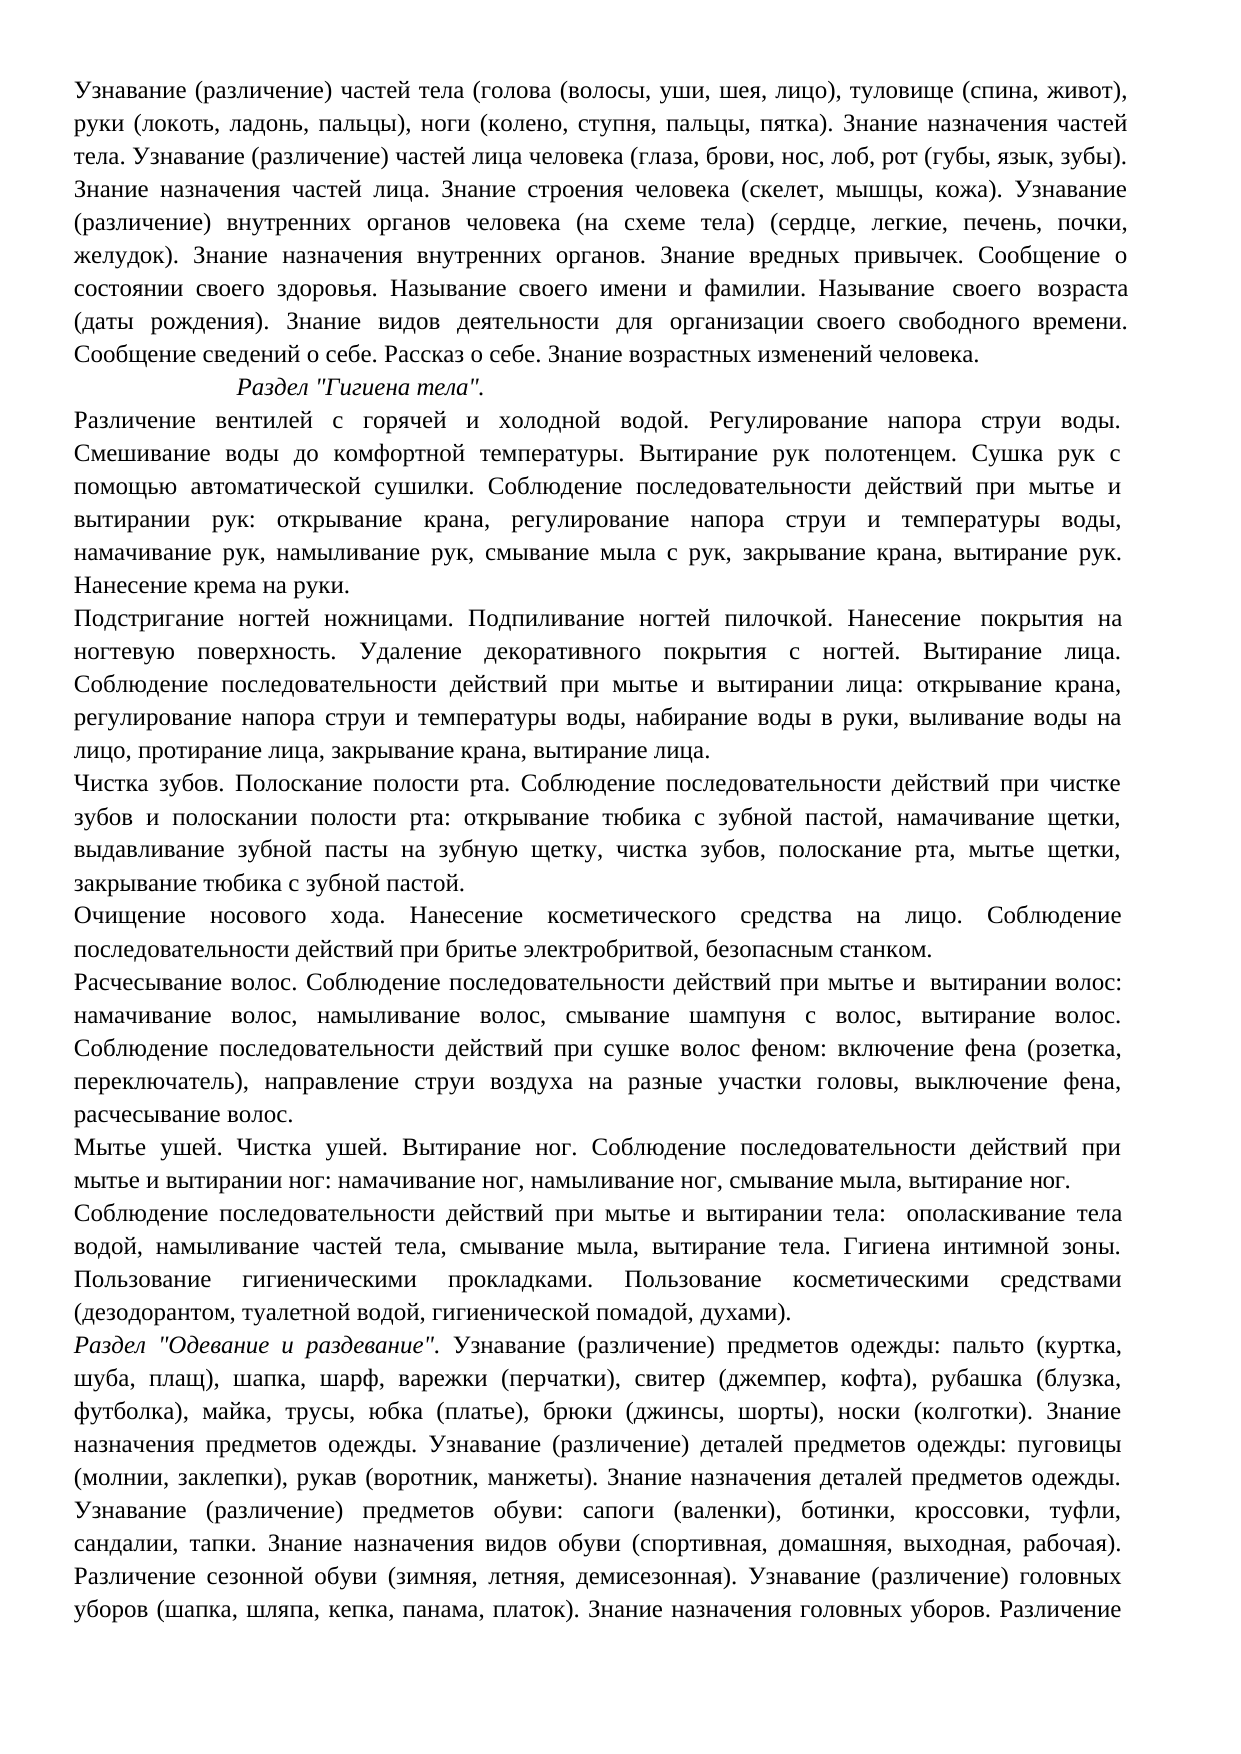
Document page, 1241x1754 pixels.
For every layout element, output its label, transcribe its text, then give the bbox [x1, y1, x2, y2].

text Раздел "Одевание и раздевание". Узнавание (различение) предметов одежды: пальто (куртка, шуба, плащ), шапка, шарф, варежки (перчатки), свитер (джемпер, кофта), рубашка (блузка, футболка), майка, трусы, юбка (платье), брюки (джинсы, шорты), носки (колготки). Знание назначения предметов одежды. Узнавание (различение) деталей предметов одежды: пуговицы (молнии, заклепки), рукав (воротник, манжеты). Знание назначения деталей предметов одежды. Узнавание (различение) предметов обуви: сапоги (валенки), ботинки, кроссовки, туфли, сандалии, тапки. Знание назначения видов обуви (спортивная, домашняя, выходная, рабочая). Различение сезонной обуви (зимняя, летняя, демисезонная). Узнавание (различение) головных уборов (шапка, шляпа, кепка, панама, платок). Знание назначения головных уборов. Различение [74, 1330, 1122, 1623]
text Раздел "Гигиена тела". [177, 372, 1152, 401]
text Мытье ушей. Чистка ушей. Вытирание ног. Соблюдение последовательности действий при мытье и вытирании ног: намачивание ног, намыливание ног, смывание мыла, вытирание ног. [74, 1132, 1122, 1193]
text Расчесывание волос. Соблюдение последовательности действий при мытье и вытирании волос: намачивание волос, намыливание волос, смывание шампуня с волос, вытирание волос. Соблюдение последовательности действий при сушке волос феном: включение фена (розетка, переключатель), направление струи воздуха на разные участки головы, выключение фена, расчесывание волос. [74, 967, 1122, 1127]
text Подстригание ногтей ножницами. Подпиливание ногтей пилочкой. Нанесение покрытия на ногтевую поверхность. Удаление декоративного покрытия с ногтей. Вытирание лица. Соблюдение последовательности действий при мытье и вытирании лица: открывание крана, регулирование напора струи и температуры воды, набирание воды в руки, выливание воды на лицо, протирание лица, закрывание крана, вытирание лица. [74, 603, 1122, 764]
text Очищение носового хода. Нанесение косметического средства на лицо. Соблюдение последовательности действий при бритье электробритвой, безопасным станком. [74, 901, 1122, 962]
text Соблюдение последовательности действий при мытье и вытирании тела: ополаскивание тела водой, намыливание частей тела, смывание мыла, вытирание тела. Гигиена интимной зоны. Пользование гигиеническими прокладками. Пользование косметическими средствами (дезодорантом, туалетной водой, гигиенической помадой, духами). [74, 1198, 1122, 1326]
text Чистка зубов. Полоскание полости рта. Соблюдение последовательности действий при чистке зубов и полоскании полости рта: открывание тюбика с зубной пастой, намачивание щетки, выдавливание зубной пасты на зубную щетку, чистка зубов, полоскание рта, мытье щетки, закрывание тюбика с зубной пастой. [74, 768, 1122, 896]
text Узнавание (различение) частей тела (голова (волосы, уши, шея, лицо), туловище (спина, живот), руки (локоть, ладонь, пальцы), ноги (колено, ступня, пальцы, пятка). Знание назначения частей тела. Узнавание (различение) частей лица человека (глаза, брови, нос, лоб, рот (губы, язык, зубы). Знание назначения частей лица. Знание строения человека (скелет, мышцы, кожа). Узнавание (различение) внутренних органов человека (на схеме тела) (сердце, легкие, печень, почки, желудок). Знание назначения внутренних органов. Знание вредных привычек. Сообщение о состоянии своего здоровья. Называние своего имени и фамилии. Называние своего возраста (даты рождения). Знание видов деятельности для организации своего свободного времени. Сообщение сведений о себе. Рассказ о себе. Знание возрастных изменений человека. [74, 75, 1128, 368]
text Различение вентилей с горячей и холодной водой. Регулирование напора струи воды. Смешивание воды до комфортной температуры. Вытирание рук полотенцем. Сушка рук с помощью автоматической сушилки. Соблюдение последовательности действий при мытье и вытирании рук: открывание крана, регулирование напора струи и температуры воды, намачивание рук, намыливание рук, смывание мыла с рук, закрывание крана, вытирание рук. Нанесение крема на руки. [74, 405, 1122, 599]
